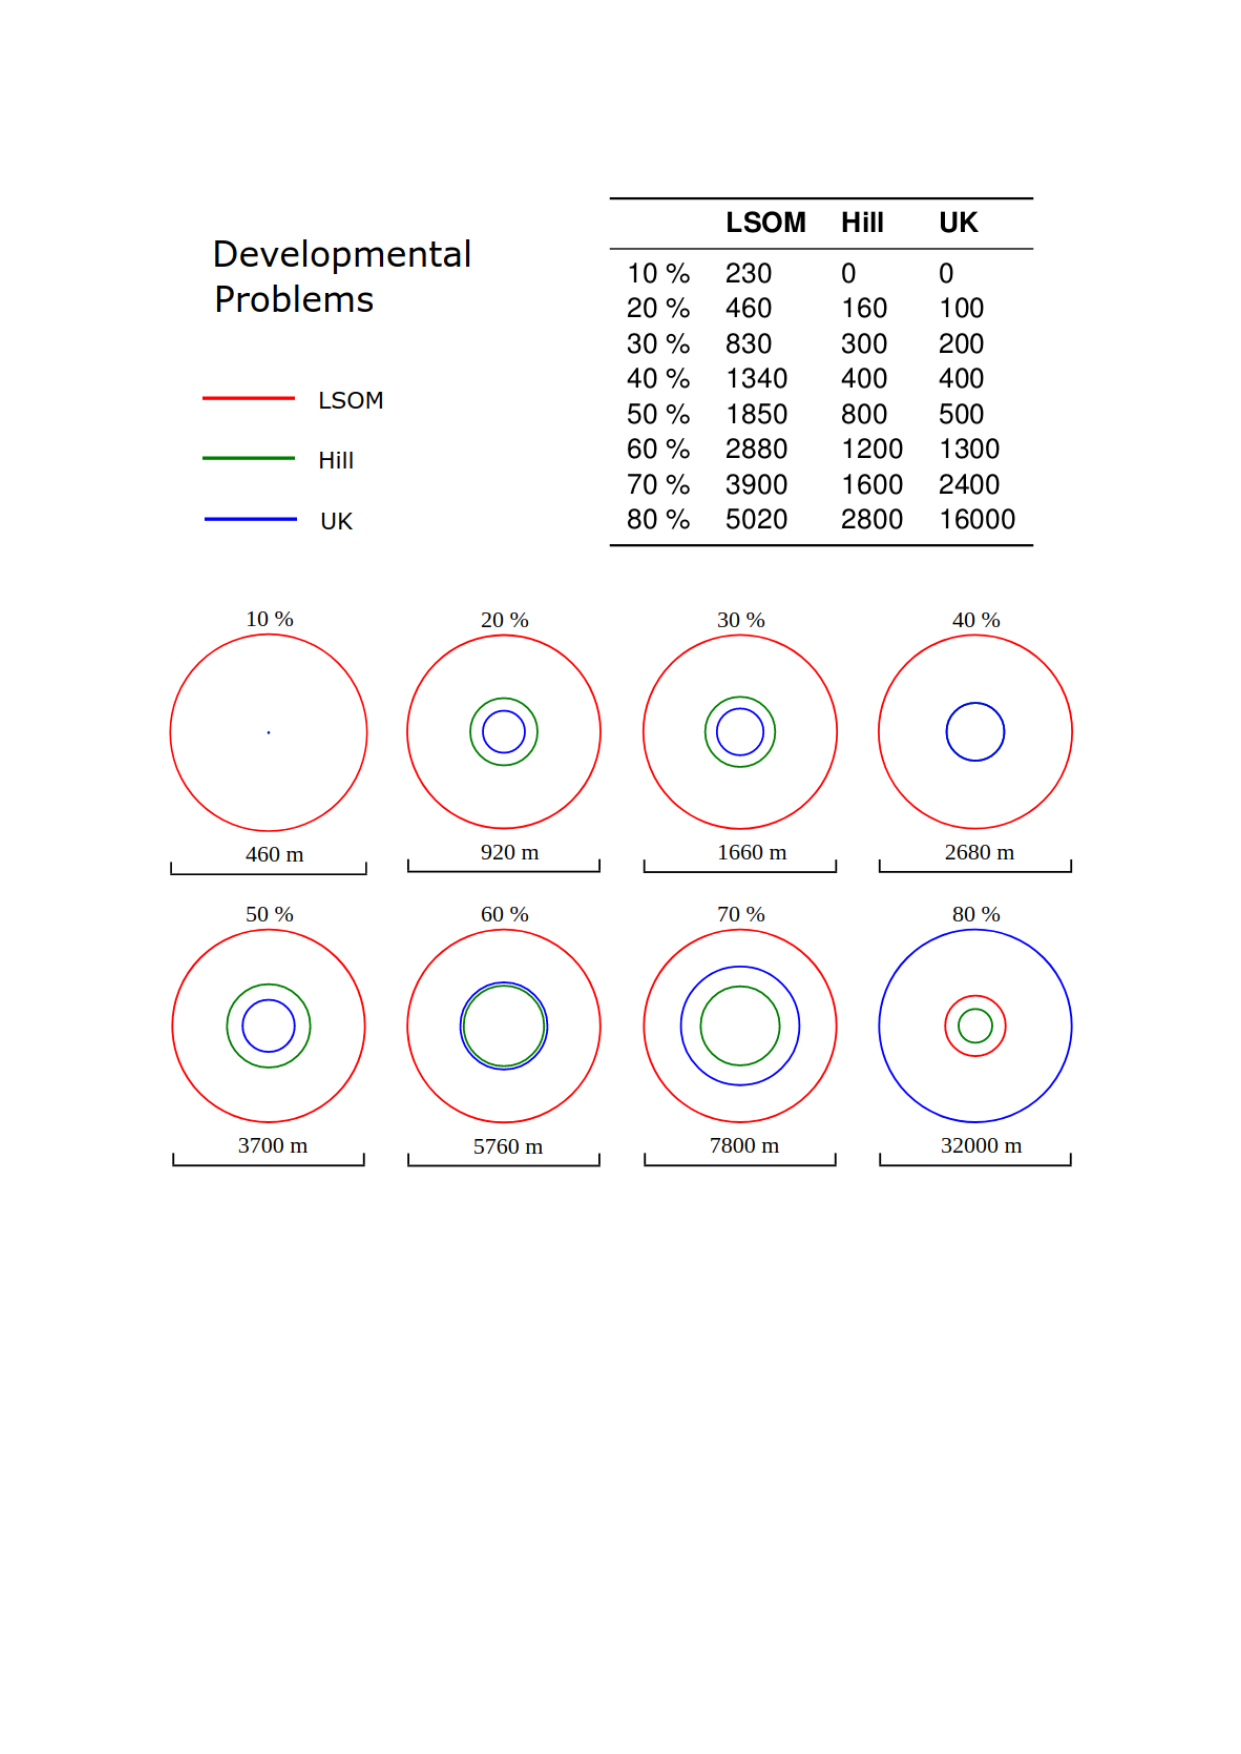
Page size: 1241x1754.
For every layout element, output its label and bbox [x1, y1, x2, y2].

picture [150, 150, 1091, 1200]
